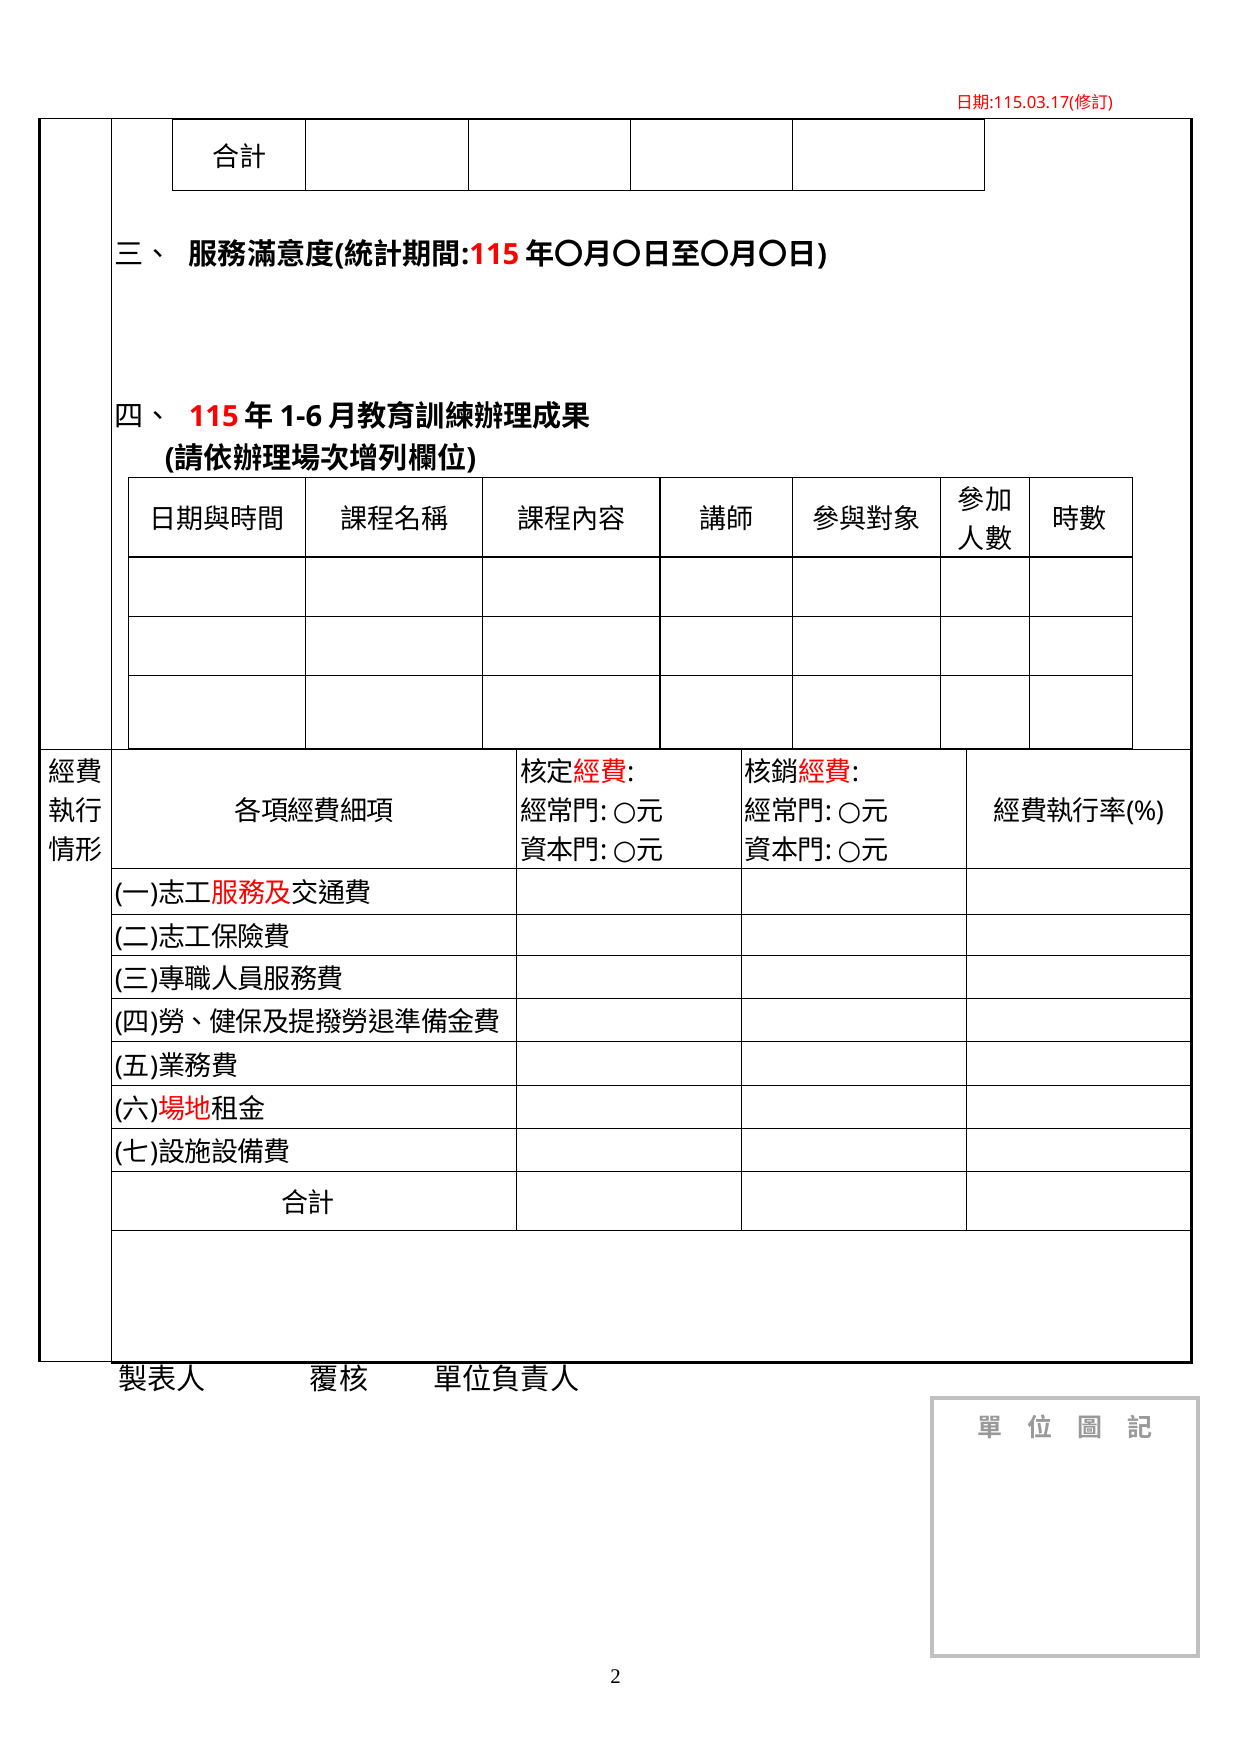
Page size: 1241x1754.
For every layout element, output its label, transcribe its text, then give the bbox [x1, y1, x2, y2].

table_cell [631, 120, 792, 190]
table_cell (一)志工服務及交通費 [112, 869, 516, 913]
table_header 課程名稱 [306, 478, 482, 556]
table_cell [1030, 676, 1132, 747]
table_cell 服務人數 服務人次 服務滿意度(統計期間:115年〇月〇日至〇月〇日) 115年1-6月教育訓練辦理成果 (請依辦理場次增列欄位) [112, 119, 1190, 748]
table_header 日期與時間 [129, 478, 305, 556]
table_header 參加人數 [941, 478, 1029, 556]
table_cell [517, 1042, 741, 1084]
table_header 時數 [1030, 478, 1132, 556]
table_cell (二)志工保險費 [112, 915, 516, 955]
table_cell [517, 1172, 741, 1229]
table_cell [967, 1129, 1190, 1171]
table_cell [661, 617, 792, 674]
table_cell [483, 676, 659, 747]
table_cell 核銷經費: 經常門: ○元 資本門: ○元 [742, 750, 966, 868]
table_cell [742, 1172, 966, 1229]
table_cell [967, 1172, 1190, 1229]
table_cell [742, 1042, 966, 1084]
table_cell [129, 676, 305, 747]
table_cell [129, 617, 305, 674]
table_header 課程內容 [483, 478, 659, 556]
table_cell [742, 869, 966, 913]
table_cell 合計 [173, 120, 305, 190]
table_cell [941, 617, 1029, 674]
table_cell [517, 915, 741, 955]
text 製表人 覆核 單位負責人 [118, 1364, 1112, 1396]
table_cell [742, 1086, 966, 1128]
table_cell [306, 617, 482, 674]
table_cell (五)業務費 [112, 1042, 516, 1084]
table_cell [517, 956, 741, 998]
table_cell [793, 676, 940, 747]
table_header 講師 [661, 478, 792, 556]
table_cell [793, 617, 940, 674]
table_cell [941, 676, 1029, 747]
table_cell [469, 120, 630, 190]
table_cell [517, 1086, 741, 1128]
table_cell [517, 869, 741, 913]
table_cell [941, 558, 1029, 616]
table_cell [306, 558, 482, 616]
table_cell [661, 558, 792, 616]
table_header 參與對象 [793, 478, 940, 556]
table_cell (七)設施設備費 [112, 1129, 516, 1171]
table_cell [967, 1086, 1190, 1128]
table_cell (四)勞、健保及提撥勞退準備金費 [112, 999, 516, 1041]
table_cell [517, 1129, 741, 1171]
table_cell (六)場地租金 [112, 1086, 516, 1128]
table_cell [41, 119, 111, 748]
table_cell [517, 999, 741, 1041]
table_cell [483, 617, 659, 674]
table_cell [793, 558, 940, 616]
table_cell [483, 558, 659, 616]
table_cell 經費執行率(%) [967, 750, 1190, 868]
table_cell [112, 1231, 1190, 1361]
table_cell [306, 120, 468, 190]
table_cell [967, 1042, 1190, 1084]
table_cell 各項經費細項 [112, 750, 516, 868]
table_cell [967, 956, 1190, 998]
table_cell [967, 869, 1190, 913]
table_cell [661, 676, 792, 747]
table_cell [306, 676, 482, 747]
table_cell [967, 999, 1190, 1041]
table_cell [742, 915, 966, 955]
text 單 位 圖 記 [949, 1407, 1181, 1444]
table_cell 經費執行情形 [41, 750, 111, 1361]
table_cell 核定經費: 經常門: ○元 資本門: ○元 [517, 750, 741, 868]
table_cell [1030, 617, 1132, 674]
table_cell [1030, 558, 1132, 616]
table_cell [742, 1129, 966, 1171]
table_cell 合計 [112, 1172, 516, 1229]
table_cell (三)專職人員服務費 [112, 956, 516, 998]
table_cell [967, 915, 1190, 955]
table_cell [742, 999, 966, 1041]
table_cell [129, 558, 305, 616]
table_cell [742, 956, 966, 998]
table_cell [793, 120, 984, 190]
